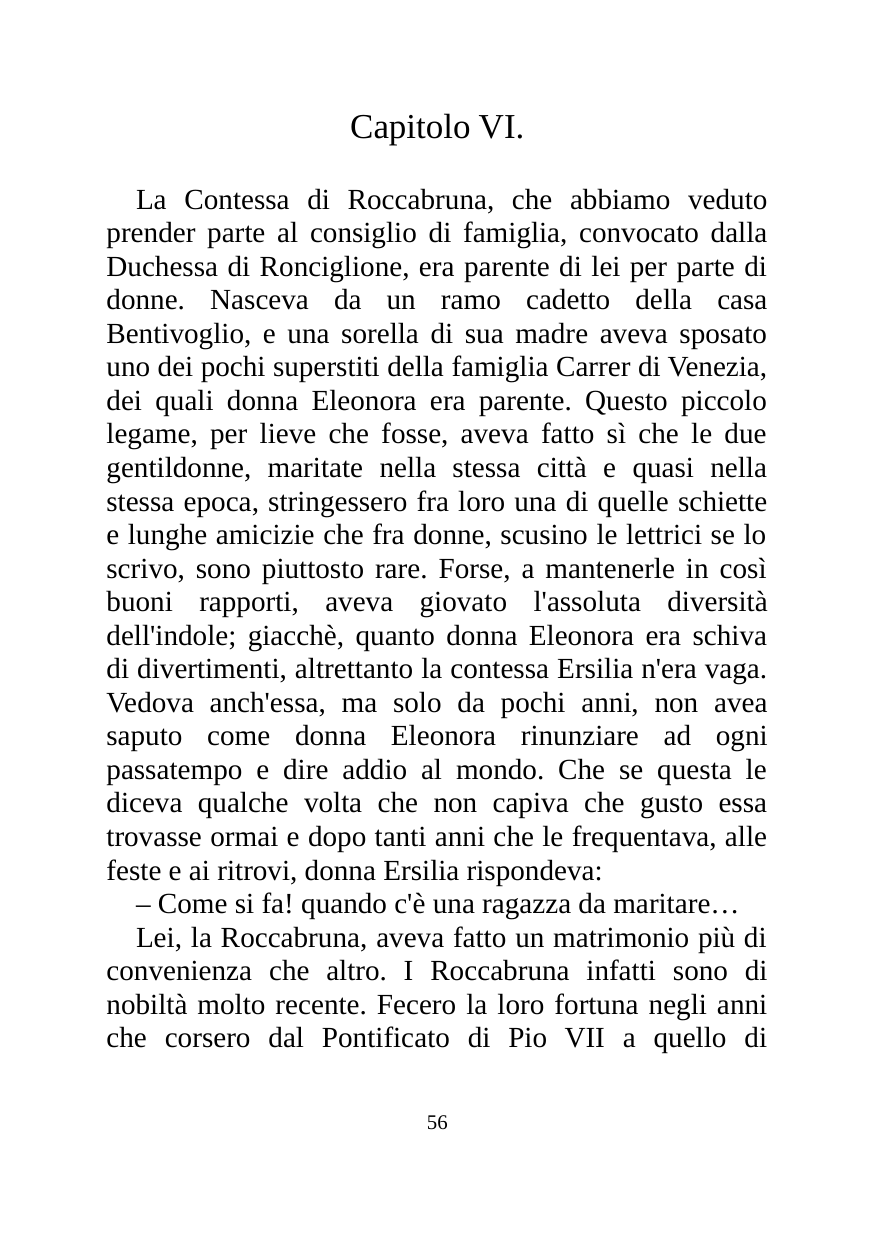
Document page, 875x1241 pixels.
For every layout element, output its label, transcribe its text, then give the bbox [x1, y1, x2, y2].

text – Come si fa! quando c'è una ragazza da maritare… [106, 886, 768, 920]
subtitle Capitolo VI. [106, 106, 768, 146]
text Lei, la Roccabruna, aveva fatto un matrimonio più di convenienza che altro. I Roccabruna infatti sono di nobiltà molto recente. Fecero la loro fortuna negli anni che corsero dal Pontificato di Pio VII a quello di [106, 920, 768, 1054]
text La Contessa di Roccabruna, che abbiamo veduto prender parte al consiglio di famiglia, convocato dalla Duchessa di Ronciglione, era parente di lei per parte di donne. Nasceva da un ramo cadetto della casa Bentivoglio, e una sorella di sua madre aveva sposato uno dei pochi superstiti della famiglia Carrer di Venezia, dei quali donna Eleonora era parente. Questo piccolo legame, per lieve che fosse, aveva fatto sì che le due gentildonne, maritate nella stessa città e quasi nella stessa epoca, stringessero fra loro una di quelle schiette e lunghe amicizie che fra donne, scusino le lettrici se lo scrivo, sono piuttosto rare. Forse, a mantenerle in così buoni rapporti, aveva giovato l'assoluta diversità dell'indole; giacchè, quanto donna Eleonora era schiva di divertimenti, altrettanto la contessa Ersilia n'era vaga. Vedova anch'essa, ma solo da pochi anni, non avea saputo come donna Eleonora rinunziare ad ogni passatempo e dire addio al mondo. Che se questa le diceva qualche volta che non capiva che gusto essa trovasse ormai e dopo tanti anni che le frequentava, alle feste e ai ritrovi, donna Ersilia rispondeva: [106, 182, 768, 886]
